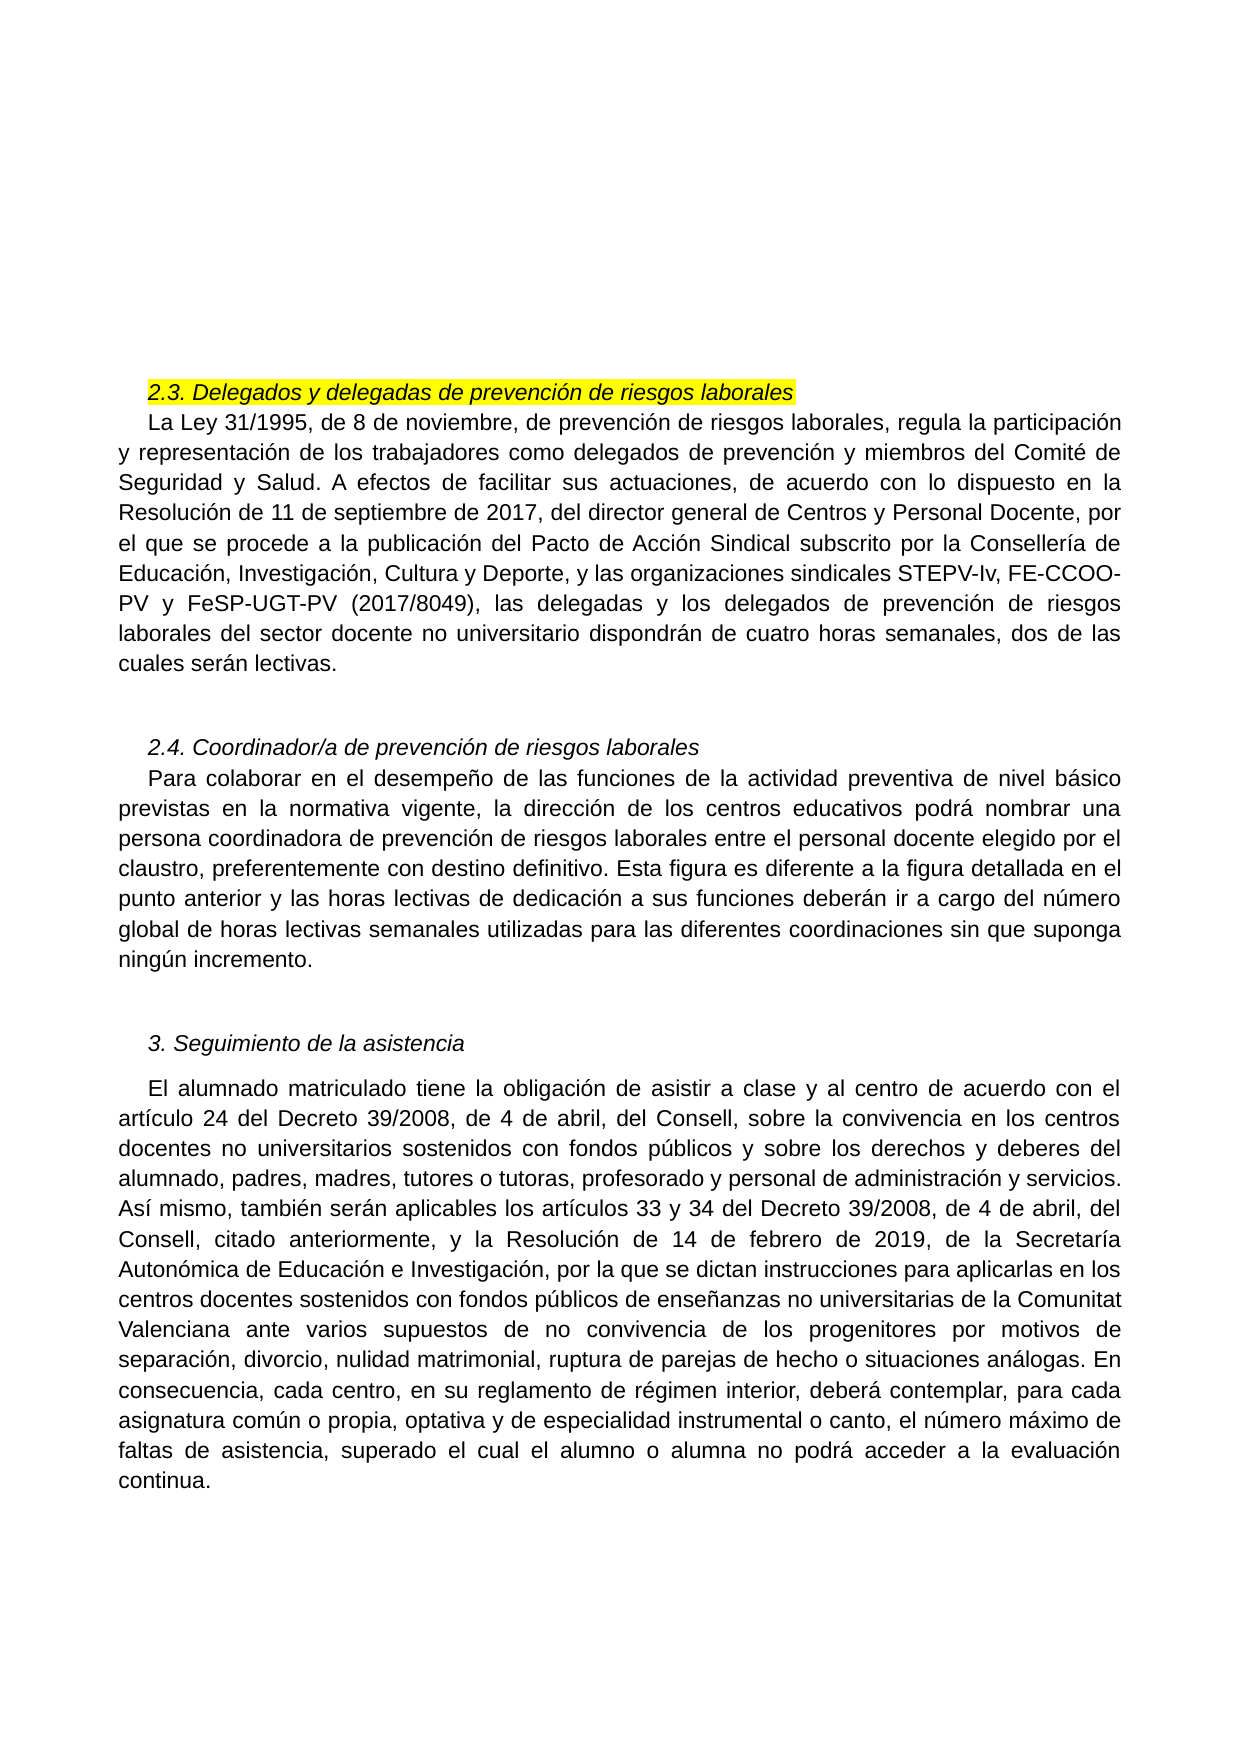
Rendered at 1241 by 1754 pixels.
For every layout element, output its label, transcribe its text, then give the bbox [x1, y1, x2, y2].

text 2.3. Delegados y delegadas de prevención de riesgos laborales [118, 378, 1122, 405]
text Para colaborar en el desempeño de las funciones de la actividad preventiva de nivel básico previstas en la normativa vigente, la dirección de los centros educativos podrá nombrar una persona coordinadora de prevención de riesgos laborales entre el personal docente elegido por el claustro, preferentemente con destino definitivo. Esta figura es diferente a la figura detallada en el punto anterior y las horas lectivas de dedicación a sus funciones deberán ir a cargo del número global de horas lectivas semanales utilizadas para las diferentes coordinaciones sin que suponga ningún incremento. [118, 764, 1122, 972]
text 2.4. Coordinador/a de prevención de riesgos laborales [118, 734, 1122, 761]
text El alumnado matriculado tiene la obligación de asistir a clase y al centro de acuerdo con el artículo 24 del Decreto 39/2008, de 4 de abril, del Consell, sobre la convivencia en los centros docentes no universitarios sostenidos con fondos públicos y sobre los derechos y deberes del alumnado, padres, madres, tutores o tutoras, profesorado y personal de administración y servicios. Así mismo, también serán aplicables los artículos 33 y 34 del Decreto 39/2008, de 4 de abril, del Consell, citado anteriormente, y la Resolución de 14 de febrero de 2019, de la Secretaría Autonómica de Educación e Investigación, por la que se dictan instrucciones para aplicarlas en los centros docentes sostenidos con fondos públicos de enseñanzas no universitarias de la Comunitat Valenciana ante varios supuestos de no convivencia de los progenitores por motivos de separación, divorcio, nulidad matrimonial, ruptura de parejas de hecho o situaciones análogas. En consecuencia, cada centro, en su reglamento de régimen interior, deberá contemplar, para cada asignatura común o propia, optativa y de especialidad instrumental o canto, el número máximo de faltas de asistencia, superado el cual el alumno o alumna no podrá acceder a la evaluación continua. [118, 1074, 1122, 1494]
text La Ley 31/1995, de 8 de noviembre, de prevención de riesgos laborales, regula la participación y representación de los trabajadores como delegados de prevención y miembros del Comité de Seguridad y Salud. A efectos de facilitar sus actuaciones, de acuerdo con lo dispuesto en la Resolución de 11 de septiembre de 2017, del director general de Centros y Personal Docente, por el que se procede a la publicación del Pacto de Acción Sindical subscrito por la Consellería de Educación, Investigación, Cultura y Deporte, y las organizaciones sindicales STEPV-Iv, FE-CCOO-PV y FeSP-UGT-PV (2017/8049), las delegadas y los delegados de prevención de riesgos laborales del sector docente no universitario dispondrán de cuatro horas semanales, dos de las cuales serán lectivas. [118, 409, 1122, 677]
text 3. Seguimiento de la asistencia [118, 1030, 1122, 1056]
